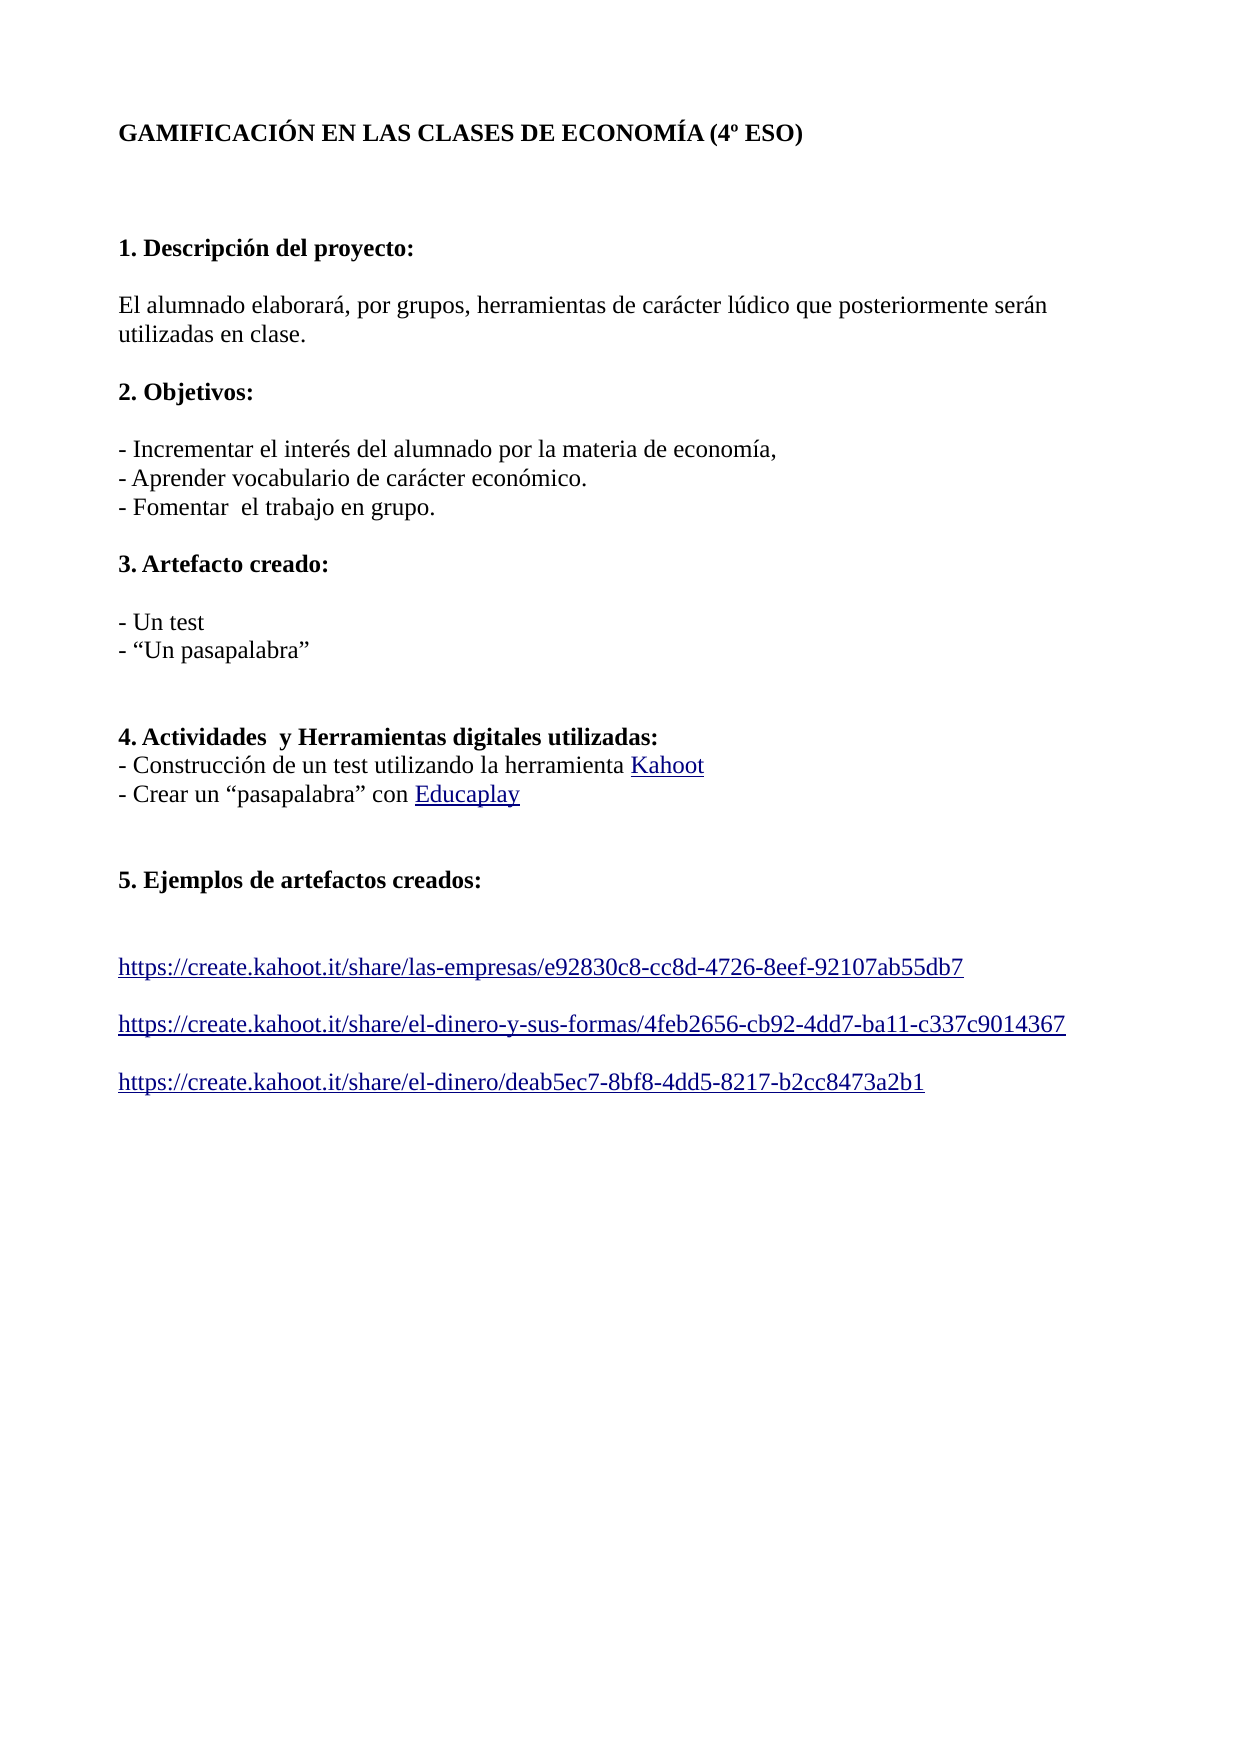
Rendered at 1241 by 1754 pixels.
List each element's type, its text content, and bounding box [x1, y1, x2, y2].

text https://create.kahoot.it/share/las-empresas/e92830c8-cc8d-4726-8eef-92107ab55db7 [118, 952, 1122, 981]
text - Incrementar el interés del alumnado por la materia de economía, [118, 434, 1122, 463]
text - “Un pasapalabra” [118, 636, 1122, 664]
text - Crear un “pasapalabra” con Educaplay [118, 779, 1122, 808]
text https://create.kahoot.it/share/el-dinero/deab5ec7-8bf8-4dd5-8217-b2cc8473a2b1 [118, 1067, 1122, 1096]
text El alumnado elaborará, por grupos, herramientas de carácter lúdico que posteriormente serán utilizadas en clase. [118, 291, 1122, 348]
text - Fomentar el trabajo en grupo. [118, 492, 1122, 521]
text https://create.kahoot.it/share/el-dinero-y-sus-formas/4feb2656-cb92-4dd7-ba11-c337c9014367 [118, 1009, 1122, 1038]
text - Construcción de un test utilizando la herramienta Kahoot [118, 751, 1122, 779]
text 5. Ejemplos de artefactos creados: [118, 866, 1122, 894]
text 3. Artefacto creado: [118, 549, 1122, 578]
text - Aprender vocabulario de carácter económico. [118, 463, 1122, 492]
text GAMIFICACIÓN EN LAS CLASES DE ECONOMÍA (4º ESO) [118, 118, 1122, 147]
text - Un test [118, 607, 1122, 636]
text 1. Descripción del proyecto: [118, 233, 1122, 262]
text 2. Objetivos: [118, 377, 1122, 406]
text 4. Actividades y Herramientas digitales utilizadas: [118, 722, 1122, 751]
